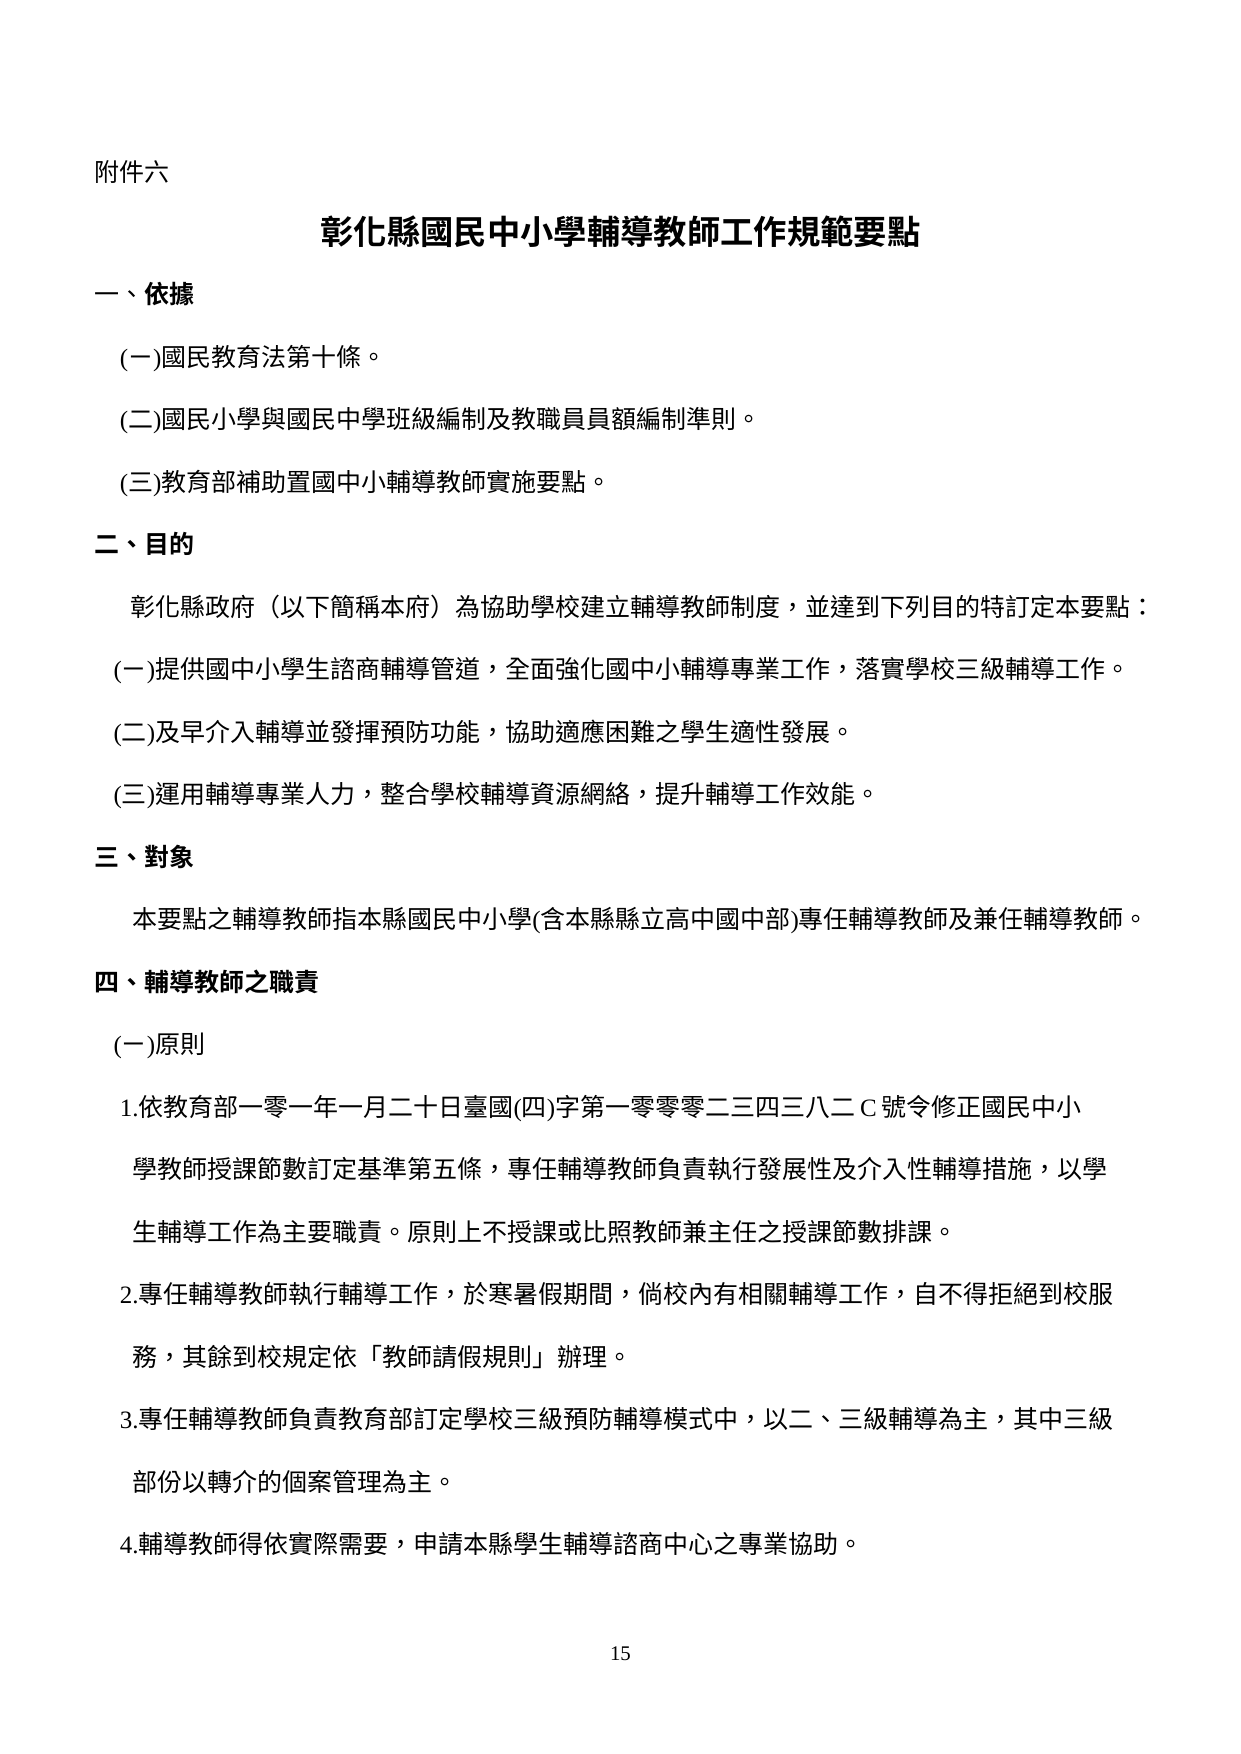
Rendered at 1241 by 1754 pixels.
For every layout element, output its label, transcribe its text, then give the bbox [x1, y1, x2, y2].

text 1.依教育部一零一年一月二十日臺國(四)字第一零零零二三四三八二C號令修正國民中小 [94, 1064, 1133, 1126]
text (二)國民小學與國民中學班級編制及教職員員額編制準則。 [107, 376, 1146, 439]
text (三)教育部補助置國中小輔導教師實施要點。 [107, 439, 1146, 501]
text 務，其餘到校規定依「教師請假規則」辦理。 [94, 1314, 1133, 1376]
text 生輔導工作為主要職責。原則上不授課或比照教師兼主任之授課節數排課。 [94, 1189, 1133, 1251]
text (三)運用輔導專業人力，整合學校輔導資源網絡，提升輔導工作效能。 [94, 751, 1133, 814]
text 三、對象 [94, 814, 1133, 876]
text (二)及早介入輔導並發揮預防功能，協助適應困難之學生適性發展。 [94, 689, 1133, 751]
text 四、輔導教師之職責 [94, 939, 1133, 1001]
text 4.輔導教師得依實際需要，申請本縣學生輔導諮商中心之專業協助。 [94, 1501, 1133, 1564]
text 彰化縣國民中小學輔導教師工作規範要點 [94, 189, 1146, 251]
text (ㄧ)提供國中小學生諮商輔導管道，全面強化國中小輔導專業工作，落實學校三級輔導工作。 [94, 626, 1133, 689]
text (ㄧ)國民教育法第十條。 [107, 314, 1146, 376]
text 部份以轉介的個案管理為主。 [94, 1439, 1133, 1501]
text 學教師授課節數訂定基準第五條，專任輔導教師負責執行發展性及介入性輔導措施，以學 [94, 1126, 1133, 1189]
text 3.專任輔導教師負責教育部訂定學校三級預防輔導模式中，以二、三級輔導為主，其中三級 [94, 1376, 1133, 1439]
text 彰化縣政府（以下簡稱本府）為協助學校建立輔導教師制度，並達到下列目的特訂定本要點： [124, 564, 1133, 626]
text (ㄧ)原則 [94, 1001, 1133, 1064]
text 本要點之輔導教師指本縣國民中小學(含本縣縣立高中國中部)專任輔導教師及兼任輔導教師。 [132, 876, 1133, 939]
text 二、目的 [94, 501, 1133, 564]
text 附件六 [94, 152, 1146, 189]
text 2.專任輔導教師執行輔導工作，於寒暑假期間，倘校內有相關輔導工作，自不得拒絕到校服 [94, 1251, 1133, 1314]
text 一、依據 [94, 251, 1146, 314]
